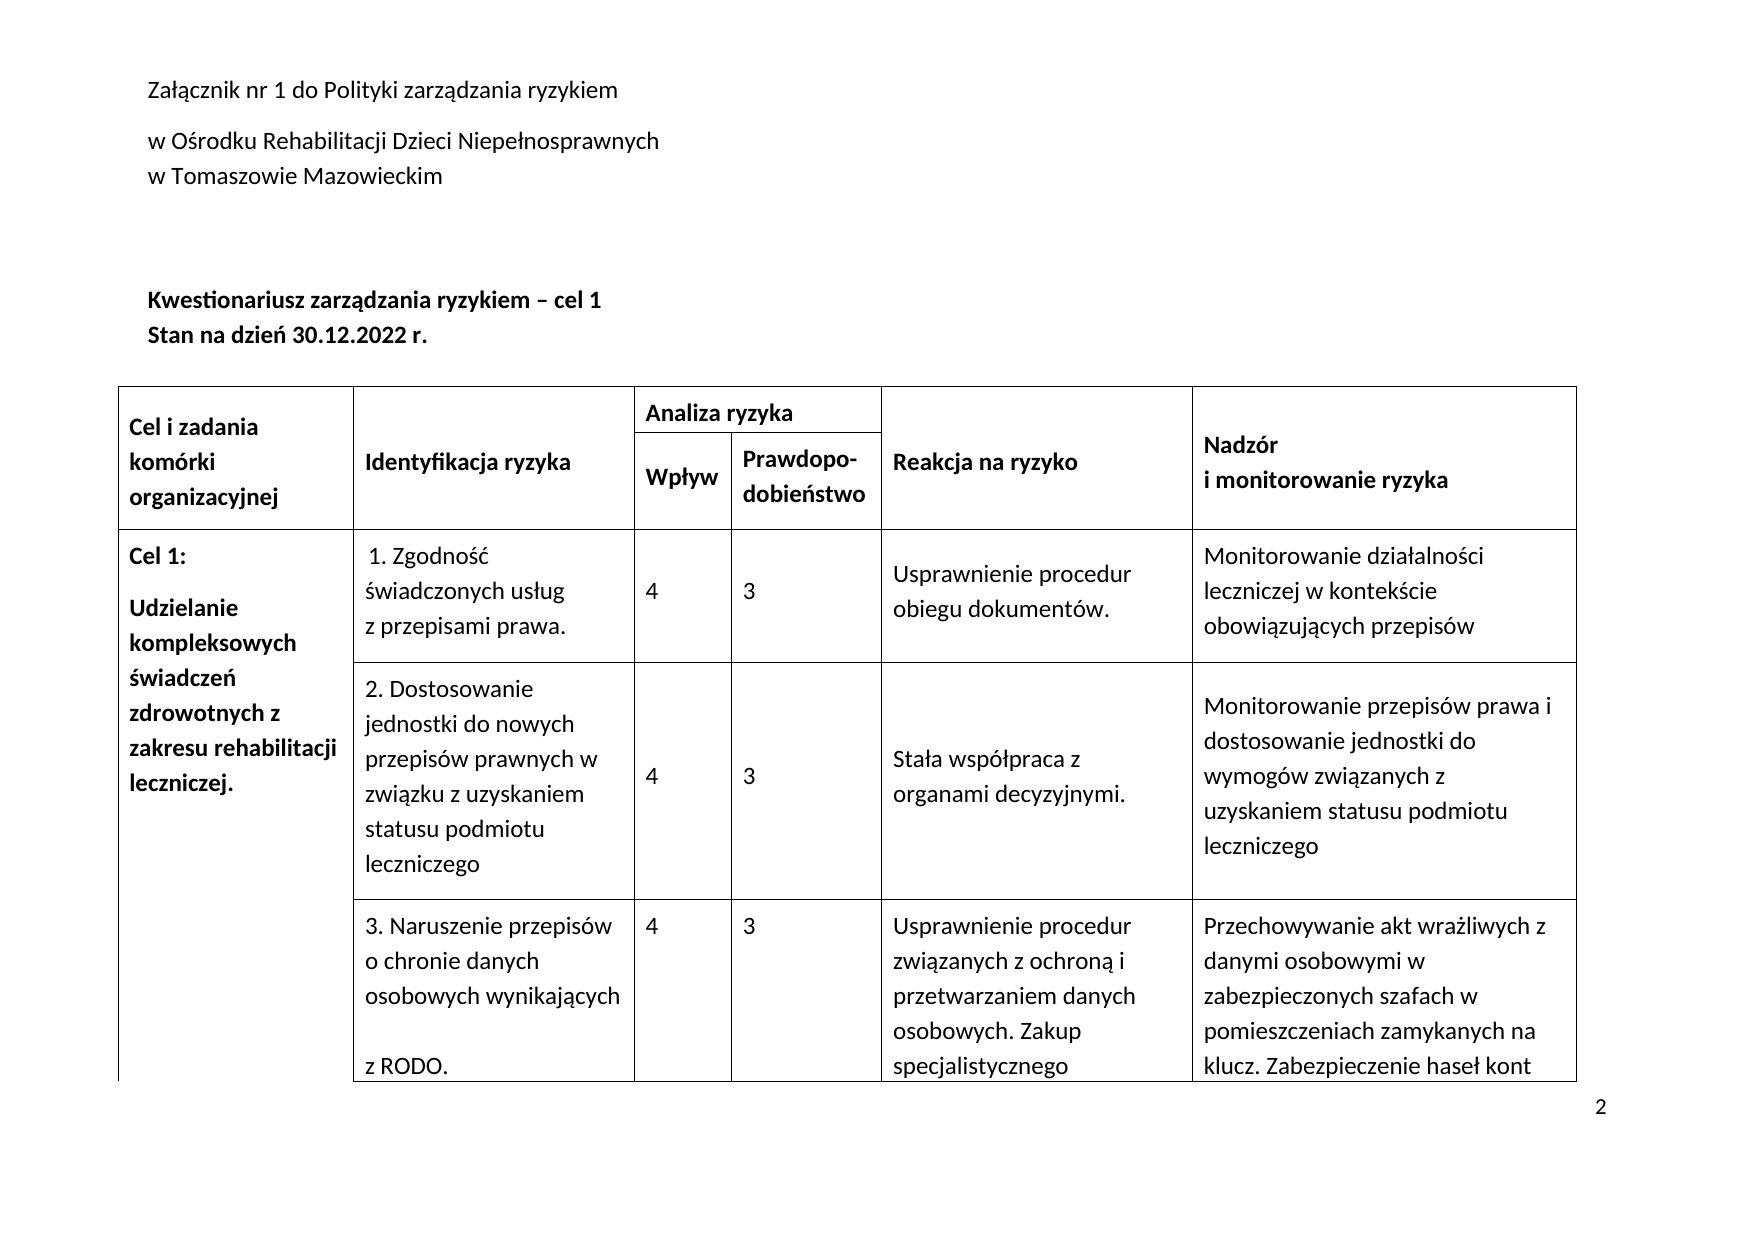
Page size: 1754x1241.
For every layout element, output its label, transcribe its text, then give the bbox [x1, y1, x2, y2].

table_cell 4 [635, 900, 731, 1081]
table_cell Usprawnienie procedur związanych z ochroną i przetwarzaniem danych osobowych. Zakup specjalistycznego [882, 900, 1192, 1081]
table_cell Przechowywanie akt wrażliwych z danymi osobowymi w zabezpieczonych szafach w pomieszczeniach zamykanych na klucz. Zabezpieczenie haseł kont [1193, 900, 1576, 1081]
table_cell Wpływ [635, 433, 731, 529]
table_cell 2. Dostosowanie jednostki do nowych przepisów prawnych w związku z uzyskaniem statusu podmiotu leczniczego [354, 663, 634, 899]
table_header Analiza ryzyka [635, 387, 881, 432]
table_header Nadzór i monitorowanie ryzyka [1193, 387, 1576, 529]
table_cell 3 [732, 900, 881, 1081]
text Kwestionariusz zarządzania ryzykiem – cel 1 Stan na dzień 30.12.2022 r. [148, 284, 1606, 382]
subtitle w Ośrodku Rehabilitacji Dzieci Niepełnosprawnych w Tomaszowie Mazowieckim [148, 125, 1606, 263]
table_cell 4 [635, 530, 731, 662]
table_cell 1. Zgodność świadczonych usług z przepisami prawa. [354, 530, 634, 662]
table_cell 3 [732, 530, 881, 662]
table_cell Cel 1: Udzielanie kompleksowych świadczeń zdrowotnych z zakresu rehabilitacji leczniczej. [119, 530, 353, 1081]
subtitle Załącznik nr 1 do Polityki zarządzania ryzykiem [148, 74, 1606, 104]
table_cell 3. Naruszenie przepisów o chronie danych osobowych wynikających z RODO. [354, 900, 634, 1081]
table_cell Monitorowanie działalności leczniczej w kontekście obowiązujących przepisów [1193, 530, 1576, 662]
table_cell 3 [732, 663, 881, 899]
table_cell Monitorowanie przepisów prawa i dostosowanie jednostki do wymogów związanych z uzyskaniem statusu podmiotu leczniczego [1193, 663, 1576, 899]
table_header Identyfikacja ryzyka [354, 387, 634, 529]
table_header Reakcja na ryzyko [882, 387, 1192, 529]
table_header Cel i zadania komórki organizacyjnej [119, 387, 353, 529]
table_cell Prawdopo-dobieństwo [732, 433, 881, 529]
table_cell Usprawnienie procedur obiegu dokumentów. [882, 530, 1192, 662]
table_cell 4 [635, 663, 731, 899]
table_cell Stała współpraca z organami decyzyjnymi. [882, 663, 1192, 899]
